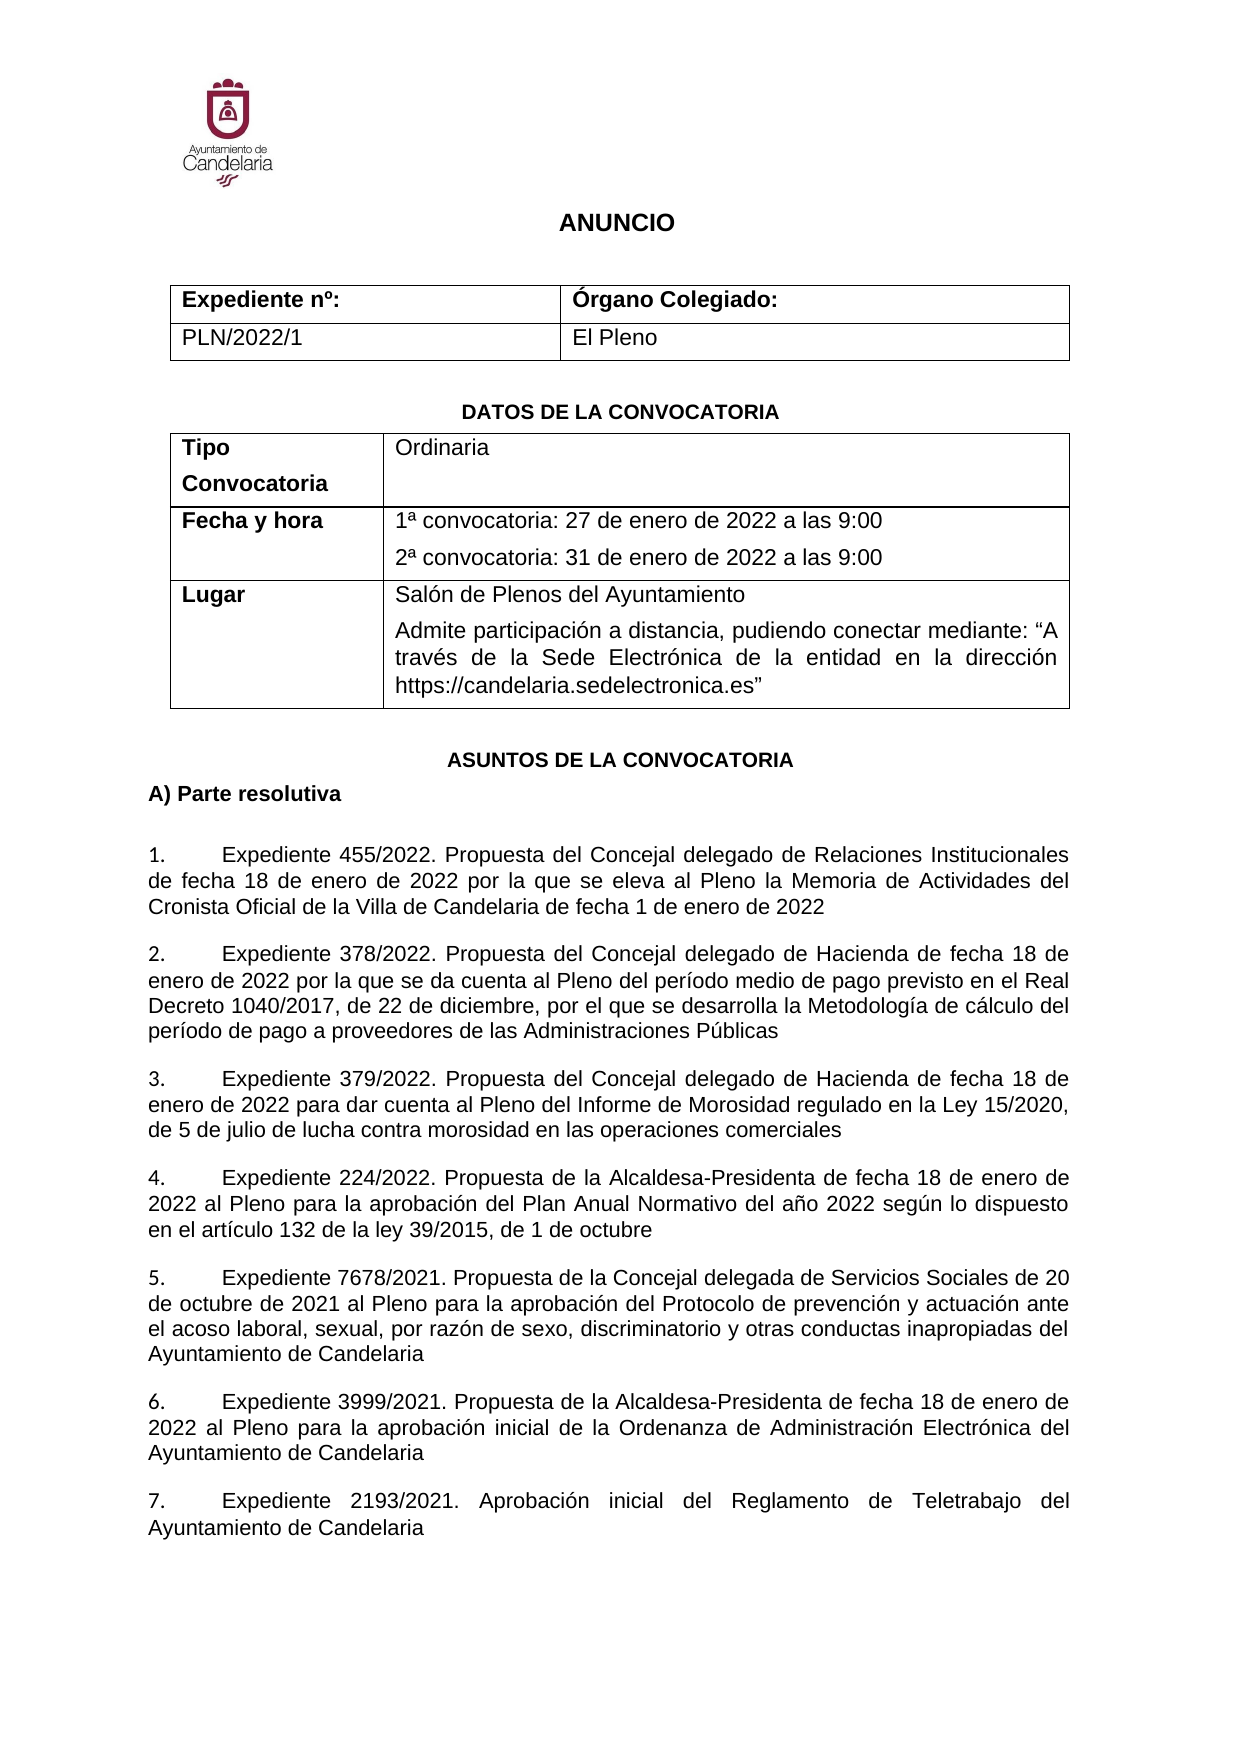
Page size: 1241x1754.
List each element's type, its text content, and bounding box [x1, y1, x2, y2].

text ANUNCIO [170, 208, 1071, 237]
text A) Parte resolutiva [148, 781, 1071, 806]
table_header Tipo Convocatoria [171, 434, 383, 506]
table_cell Salón de Plenos del Ayuntamiento Admite participación a distancia, pudiendo conectar mediante: “A través de la Sede Electrónica de la entidad en la dirección https://candelaria.sedelectronica.es” [384, 581, 1069, 708]
list Expediente 2193/2021. Aprobación inicial del Reglamento de Teletrabajo del Ayuntamiento de Candelaria [148, 1486, 1071, 1539]
table_cell 1ª convocatoria: 27 de enero de 2022 a las 9:00 2ª convocatoria: 31 de enero de 2022 a las 9:00 [384, 508, 1069, 580]
text ASUNTOS DE LA CONVOCATORIA [170, 748, 1071, 772]
table_header Ordinaria [384, 434, 1069, 506]
table_cell PLN/2022/1 [171, 324, 560, 360]
table_cell Lugar [171, 581, 383, 708]
list Expediente 455/2022. Propuesta del Concejal delegado de Relaciones Institucionales de fecha 18 de enero de 2022 por la que se eleva al Pleno la Memoria de Actividades del Cronista Oficial de la Villa de Candelaria de fecha 1 de enero de 2022 [148, 840, 1071, 919]
list Expediente 3999/2021. Propuesta de la Alcaldesa-Presidenta de fecha 18 de enero de 2022 al Pleno para la aprobación inicial de la Ordenanza de Administración Electrónica del Ayuntamiento de Candelaria [148, 1387, 1071, 1466]
table_header Órgano Colegiado: [561, 286, 1069, 323]
list Expediente 224/2022. Propuesta de la Alcaldesa-Presidenta de fecha 18 de enero de 2022 al Pleno para la aprobación del Plan Anual Normativo del año 2022 según lo dispuesto en el artículo 132 de la ley 39/2015, de 1 de octubre [148, 1163, 1071, 1242]
table_cell El Pleno [561, 324, 1069, 360]
text DATOS DE LA CONVOCATORIA [170, 399, 1071, 423]
list Expediente 379/2022. Propuesta del Concejal delegado de Hacienda de fecha 18 de enero de 2022 para dar cuenta al Pleno del Informe de Morosidad regulado en la Ley 15/2020, de 5 de julio de lucha contra morosidad en las operaciones comerciales [148, 1064, 1071, 1142]
table_header Expediente nº: [171, 286, 560, 323]
list Expediente 378/2022. Propuesta del Concejal delegado de Hacienda de fecha 18 de enero de 2022 por la que se da cuenta al Pleno del período medio de pago previsto en el Real Decreto 1040/2017, de 22 de diciembre, por el que se desarrolla la Metodología de cálculo del período de pago a proveedores de las Administraciones Públicas [148, 939, 1071, 1043]
table_cell Fecha y hora [171, 508, 383, 580]
list Expediente 7678/2021. Propuesta de la Concejal delegada de Servicios Sociales de 20 de octubre de 2021 al Pleno para la aprobación del Protocolo de prevención y actuación ante el acoso laboral, sexual, por razón de sexo, discriminatorio y otras conductas inapropiadas del Ayuntamiento de Candelaria [148, 1263, 1071, 1366]
